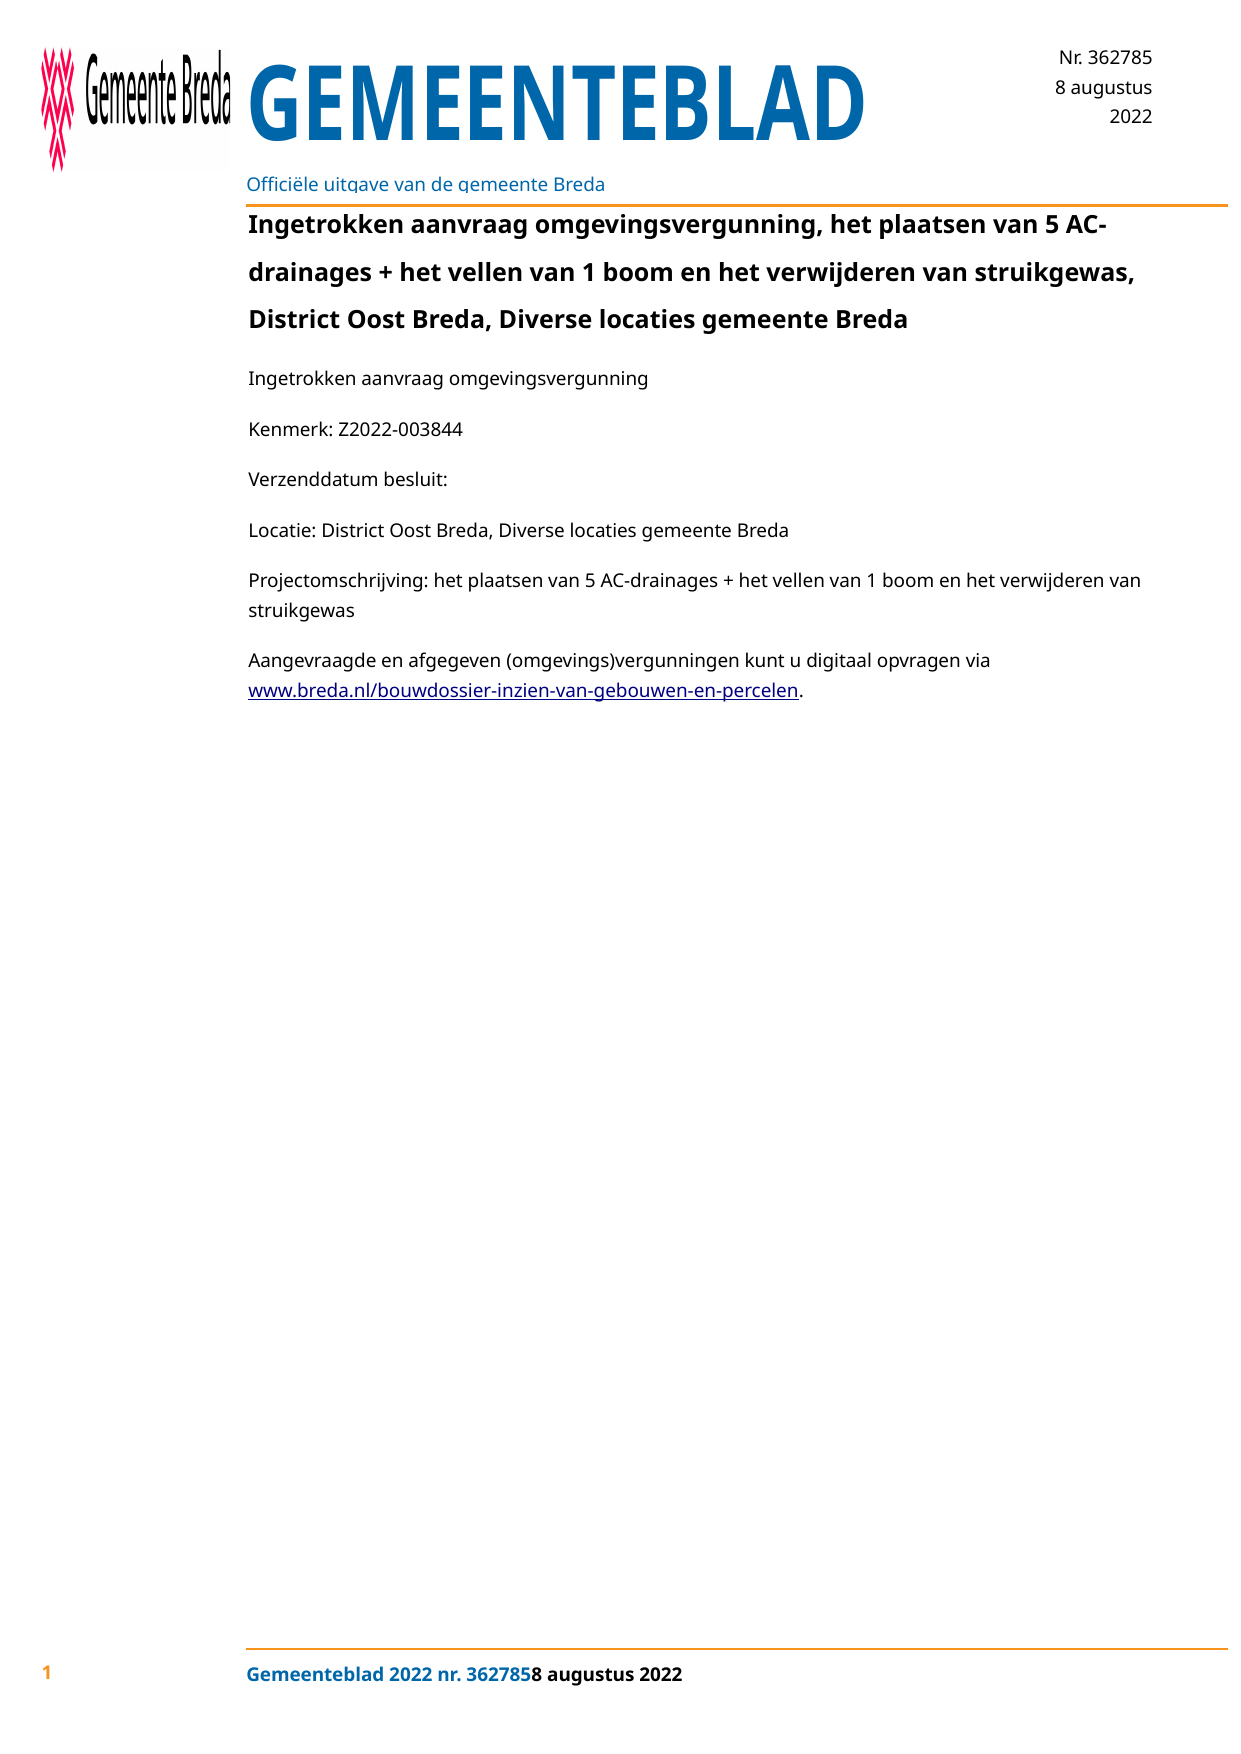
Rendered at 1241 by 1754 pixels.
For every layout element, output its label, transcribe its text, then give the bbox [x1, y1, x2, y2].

text Aangevraagde en afgegeven (omgevings)vergunningen kunt u digitaal opvragen via www.breda.nl/bouwdossier-inzien-van-gebouwen-en-percelen. [248, 647, 1152, 702]
text Ingetrokken aanvraag omgevingsvergunning, het plaatsen van 5 AC-drainages + het vellen van 1 boom en het verwijderen van struikgewas, District Oost Breda, Diverse locaties gemeente Breda [248, 207, 1152, 336]
text Projectomschrijving: het plaatsen van 5 AC-drainages + het vellen van 1 boom en het verwijderen van struikgewas [248, 567, 1152, 622]
text Kenmerk: Z2022-003844 [248, 416, 1152, 442]
picture [41, 47, 231, 172]
text Ingetrokken aanvraag omgevingsvergunning [248, 366, 1152, 391]
text Locatie: District Oost Breda, Diverse locaties gemeente Breda [248, 517, 1152, 542]
text Verzenddatum besluit: [248, 466, 1152, 492]
